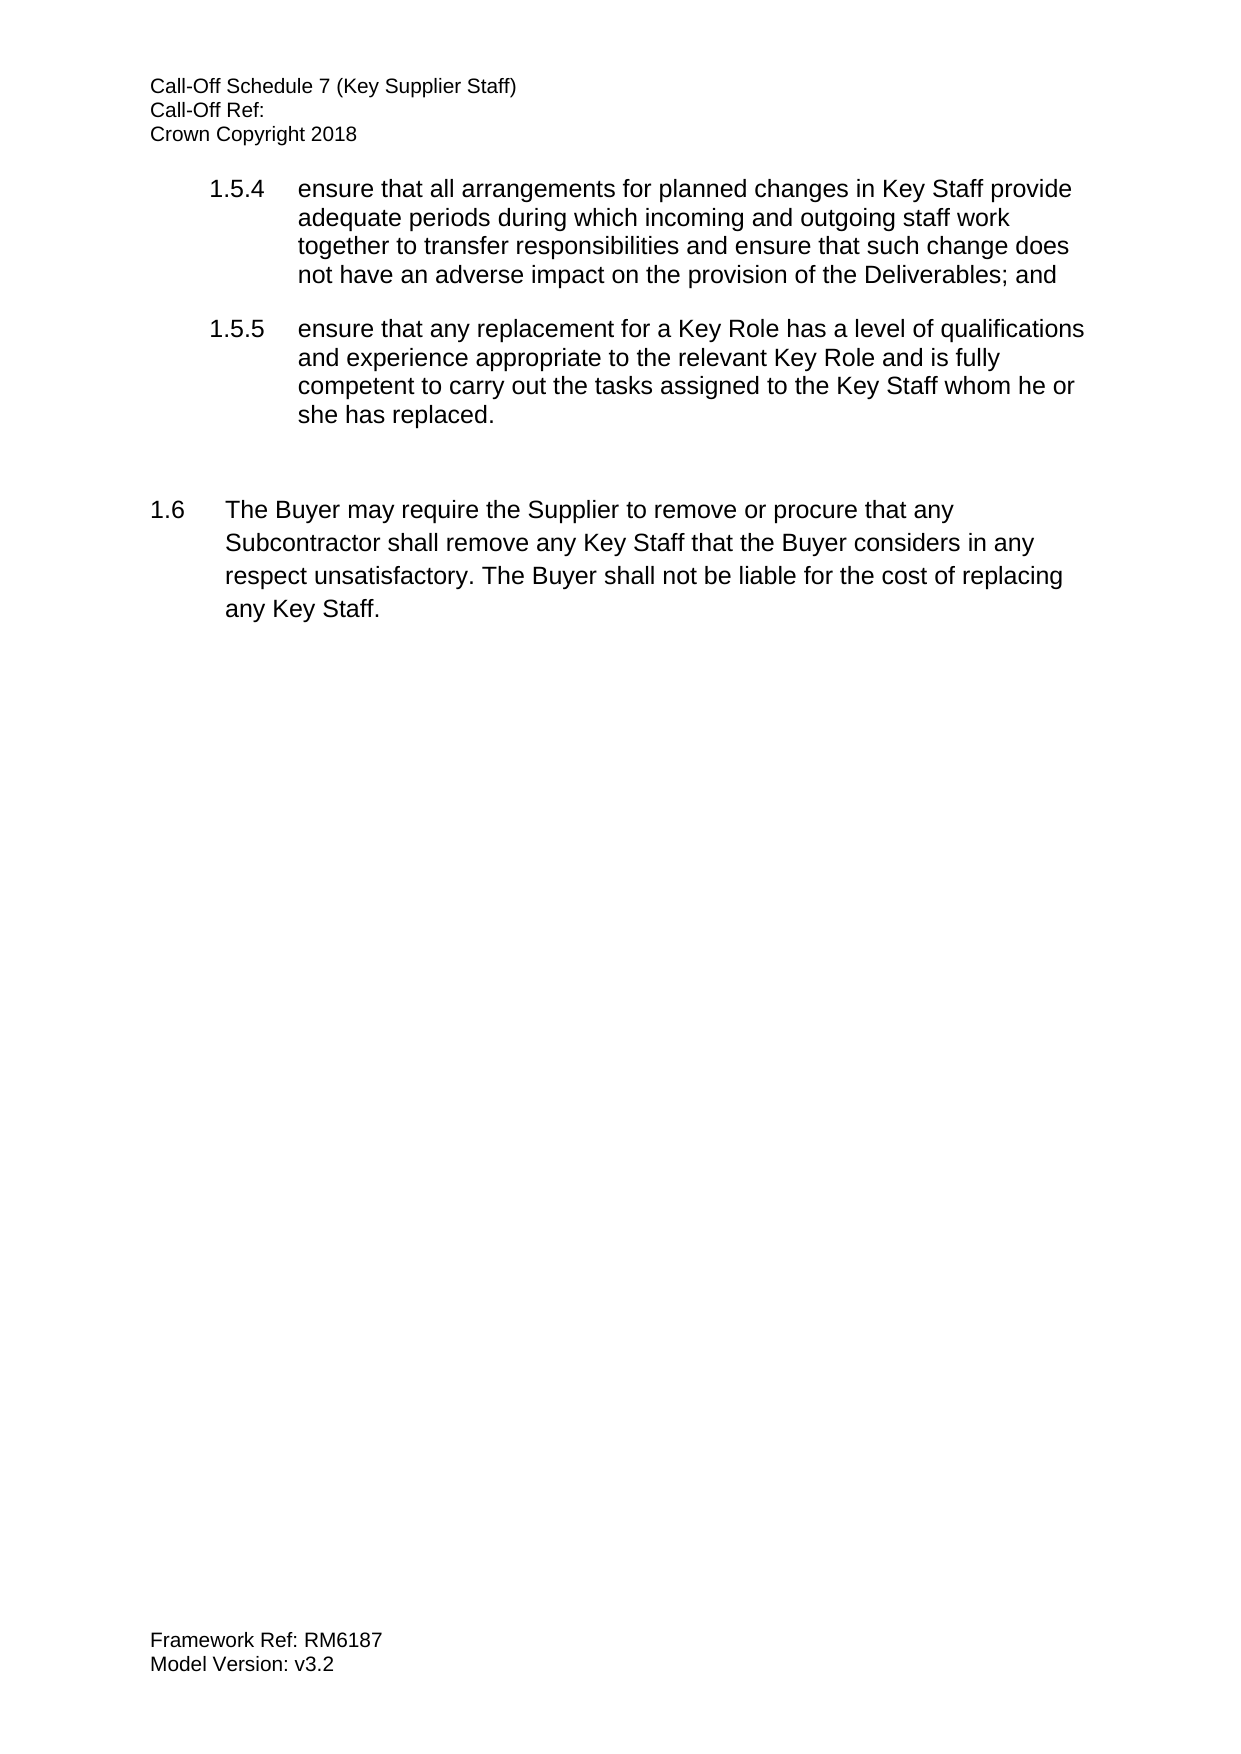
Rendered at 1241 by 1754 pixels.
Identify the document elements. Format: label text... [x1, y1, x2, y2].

text 1.5.5 ensure that any replacement for a Key Role has a level of qualifications and experience appropriate to the relevant Key Role and is fully competent to carry out the tasks assigned to the Key Staff whom he or she has replaced. [209, 314, 1090, 429]
text 1.5.4 ensure that all arrangements for planned changes in Key Staff provide adequate periods during which incoming and outgoing staff work together to transfer responsibilities and ensure that such change does not have an adverse impact on the provision of the Deliverables; and [209, 174, 1090, 289]
text 1.6 The Buyer may require the Supplier to remove or procure that any Subcontractor shall remove any Key Staff that the Buyer considers in any respect unsatisfactory. The Buyer shall not be liable for the cost of replacing any Key Staff. [150, 495, 1090, 623]
